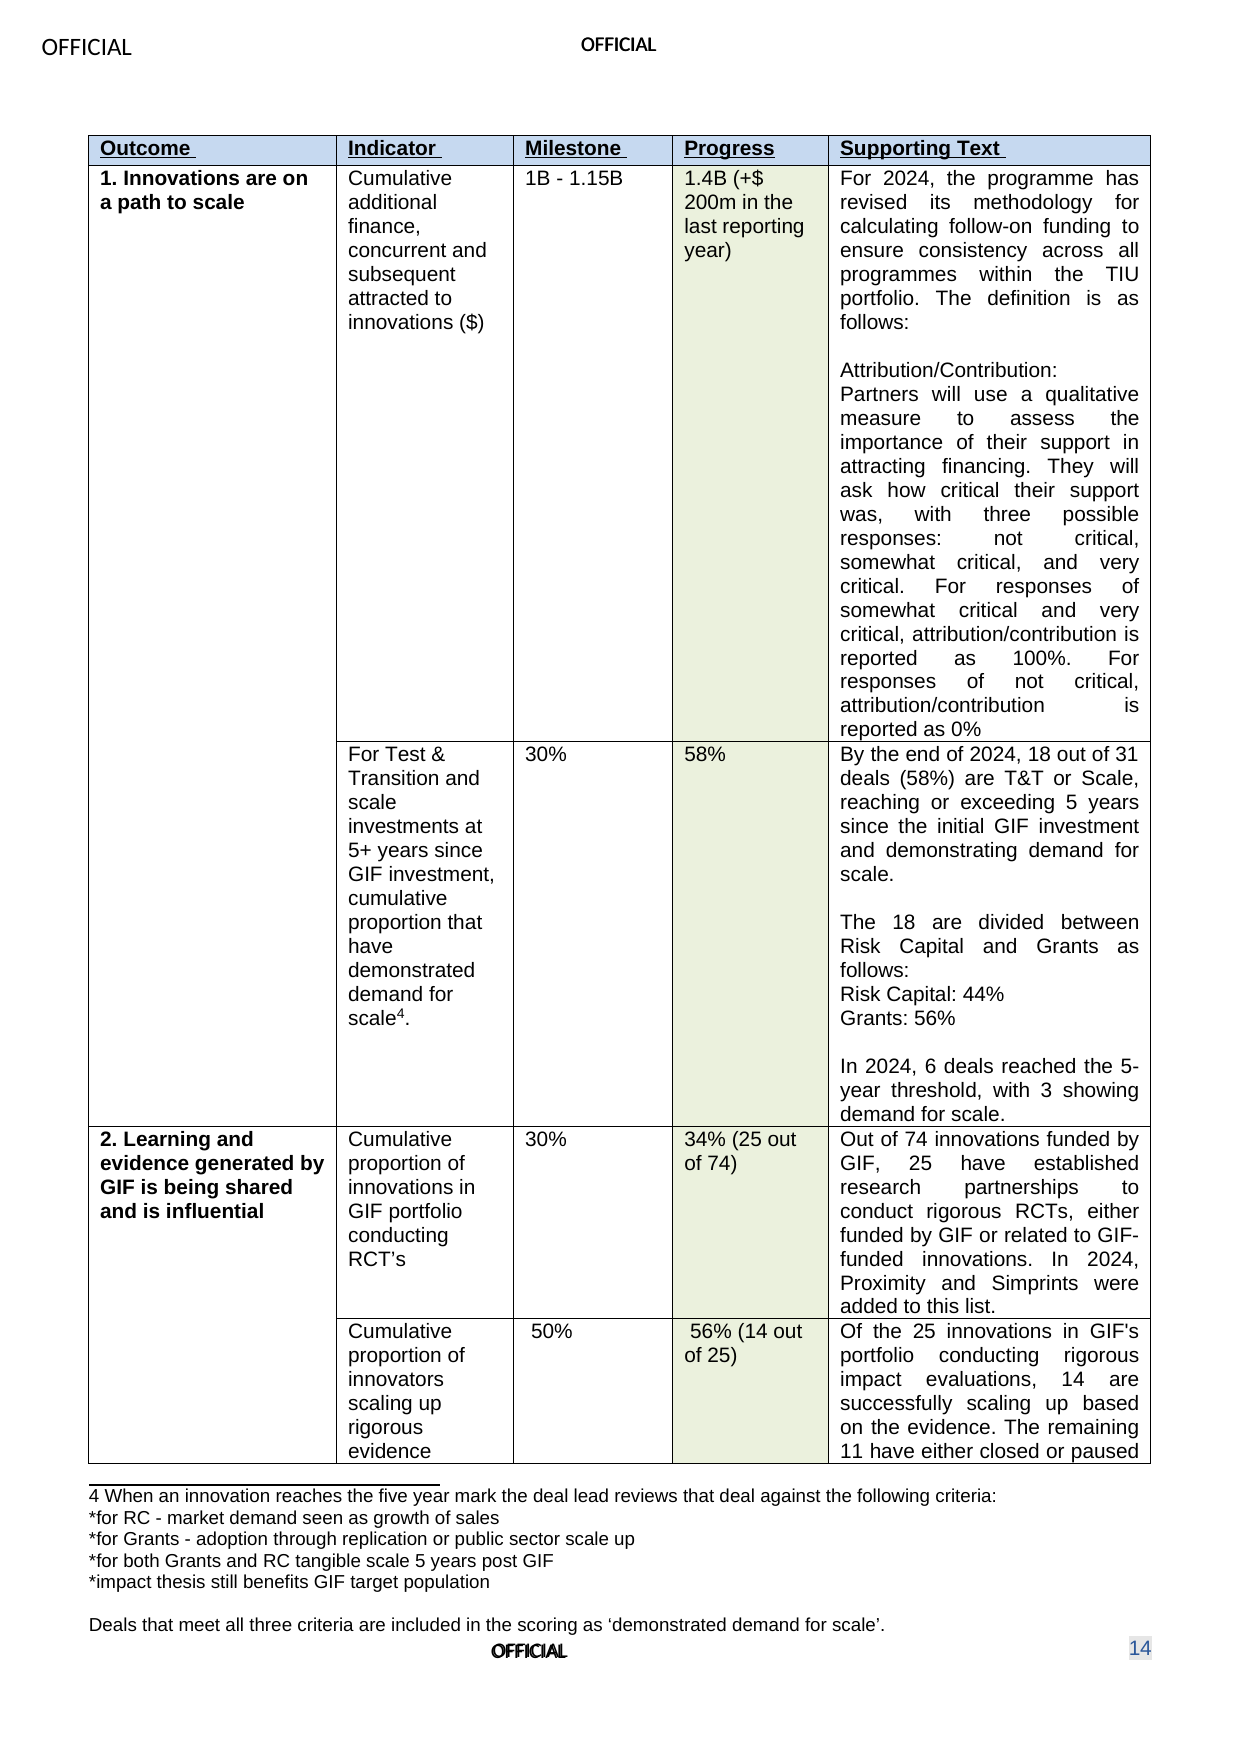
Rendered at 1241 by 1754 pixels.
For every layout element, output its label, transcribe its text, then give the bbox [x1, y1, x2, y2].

table_header Supporting Text [829, 136, 1150, 165]
table_cell [89, 741, 336, 1126]
table_cell Out of 74 innovations funded by GIF, 25 have established research partnerships to conduct rigorous RCTs, either funded by GIF or related to GIF-funded innovations. In 2024, Proximity and Simprints were added to this list. [829, 1127, 1150, 1318]
table_cell For Test & Transition and scale investments at 5+ years since GIF investment, cumulative proportion that have demonstrated demand for scale. [337, 742, 513, 1126]
table_cell Cumulative additional finance, concurrent and subsequent attracted to innovations ($) [337, 166, 513, 741]
table_header Outcome [89, 136, 336, 165]
table_cell Cumulative proportion of innovations in GIF portfolio conducting RCT’s [337, 1127, 513, 1318]
table_cell Cumulative proportion of innovators scaling up rigorous evidence [337, 1319, 513, 1463]
table_cell Of the 25 innovations in GIF's portfolio conducting rigorous impact evaluations, 14 are successfully scaling up based on the evidence. The remaining 11 have either closed or paused [829, 1319, 1150, 1463]
table_cell 50% [514, 1319, 672, 1463]
table_cell By the end of 2024, 18 out of 31 deals (58%) are T&T or Scale, reaching or exceeding 5 years since the initial GIF investment and demonstrating demand for scale. The 18 are divided between Risk Capital and Grants as follows: Risk Capital: 44% Grants: 56% In 2024, 6 deals reached the 5-year threshold, with 3 showing demand for scale. [829, 742, 1150, 1126]
table_cell 1.4B (+$ 200m in the last reporting year) [673, 166, 828, 741]
table_cell 1. Innovations are on a path to scale [89, 166, 336, 741]
table_cell 1B - 1.15B [514, 166, 672, 741]
table_header Progress [673, 136, 828, 165]
table_cell 2. Learning and evidence generated by GIF is being shared and is influential [89, 1127, 336, 1318]
table_cell 34% (25 out of 74) [673, 1127, 828, 1318]
table_header Milestone [514, 136, 672, 165]
table_cell 58% [673, 742, 828, 1126]
table_header Indicator [337, 136, 513, 165]
table_cell 30% [514, 742, 672, 1126]
table_cell [89, 1318, 336, 1463]
table_cell For 2024, the programme has revised its methodology for calculating follow-on funding to ensure consistency across all programmes within the TIU portfolio. The definition is as follows: Attribution/Contribution: Partners will use a qualitative measure to assess the importance of their support in attracting financing. They will ask how critical their support was, with three possible responses: not critical, somewhat critical, and very critical. For responses of somewhat critical and very critical, attribution/contribution is reported as 100%. For responses of not critical, attribution/contribution is reported as 0% [829, 166, 1150, 741]
table_cell 30% [514, 1127, 672, 1318]
table_cell 56% (14 out of 25) [673, 1319, 828, 1463]
